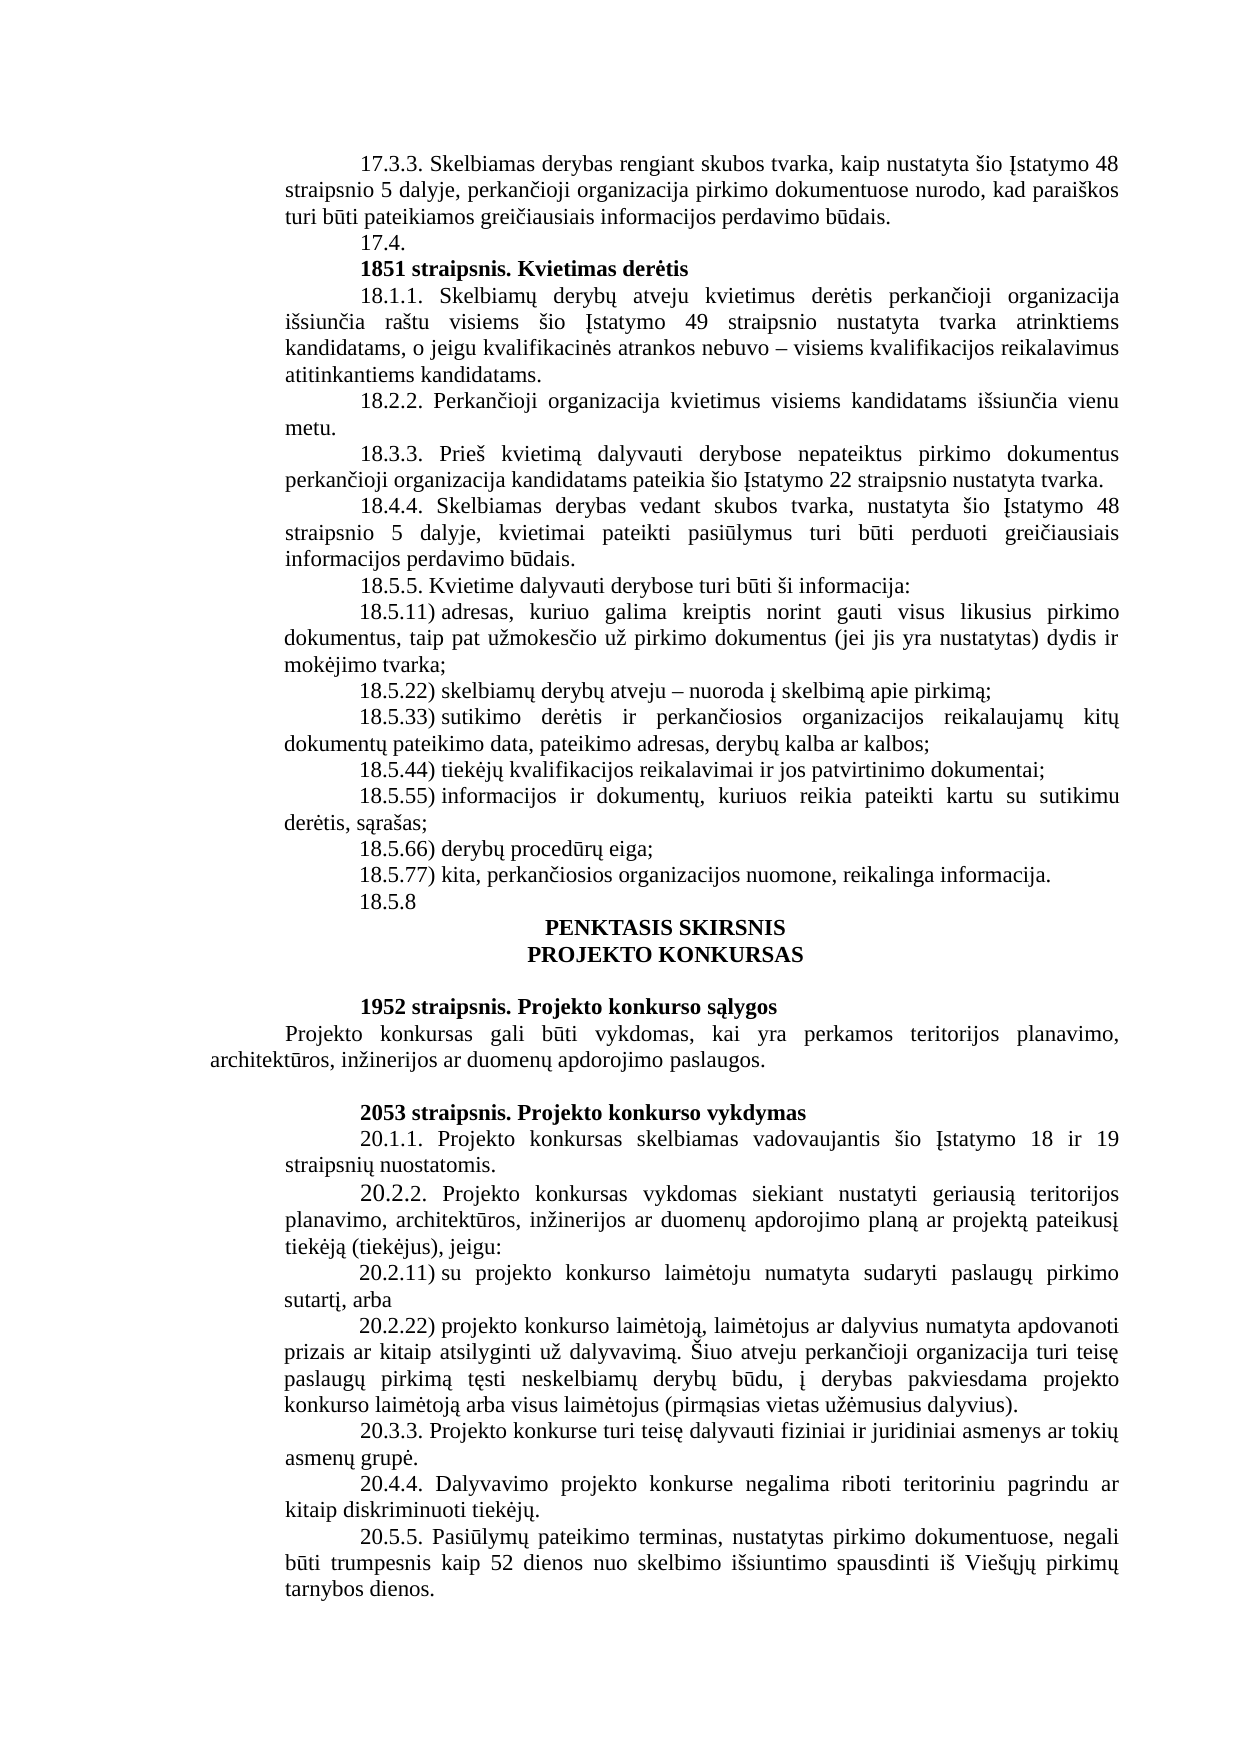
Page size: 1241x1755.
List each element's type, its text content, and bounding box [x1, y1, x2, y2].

subtitle 1) su projekto konkurso laimėtoju numatyta sudaryti paslaugų pirkimo sutartį, arba [210, 1259, 1120, 1312]
subtitle 5) informacijos ir dokumentų, kuriuos reikia pateikti kartu su sutikimu derėtis, sąrašas; [210, 782, 1120, 835]
subtitle Penktasis skirsnis Projekto konkursaS [210, 914, 1120, 967]
text Projekto konkursas gali būti vykdomas, kai yra perkamos teritorijos planavimo, architektūros, inžinerijos ar duomenų apdorojimo paslaugos. [210, 1020, 1120, 1072]
subtitle 3. Projekto konkurse turi teisę dalyvauti fiziniai ir juridiniai asmenys ar tokių asmenų grupė. [210, 1417, 1120, 1470]
subtitle 1. Projekto konkursas skelbiamas vadovaujantis šio Įstatymo 18 ir 19 straipsnių nuostatomis. [210, 1125, 1120, 1178]
subtitle 53 straipsnis. Projekto konkurso vykdymas [210, 1099, 1120, 1125]
subtitle 4. Skelbiamas derybas vedant skubos tvarka, nustatyta šio Įstatymo 48 straipsnio 5 dalyje, kvietimai pateikti pasiūlymus turi būti perduoti greičiausiais informacijos perdavimo būdais. [210, 493, 1120, 572]
subtitle 2) skelbiamų derybų atveju – nuoroda į skelbimą apie pirkimą; [210, 677, 1120, 703]
subtitle 1. Skelbiamų derybų atveju kvietimus derėtis perkančioji organizacija išsiunčia raštu visiems šio Įstatymo 49 straipsnio nustatyta tvarka atrinktiems kandidatams, o jeigu kvalifikacinės atrankos nebuvo – visiems kvalifikacijos reikalavimus atitinkantiems kandidatams. [210, 282, 1120, 387]
subtitle 2. Projekto konkursas vykdomas siekiant nustatyti geriausią teritorijos planavimo, architektūros, inžinerijos ar duomenų apdorojimo planą ar projektą pateikusį tiekėją (tiekėjus), jeigu: [210, 1178, 1120, 1259]
subtitle 1) adresas, kuriuo galima kreiptis norint gauti visus likusius pirkimo dokumentus, taip pat užmokesčio už pirkimo dokumentus (jei jis yra nustatytas) dydis ir mokėjimo tvarka; [210, 598, 1120, 677]
subtitle 7) kita, perkančiosios organizacijos nuomone, reikalinga informacija. [210, 862, 1120, 888]
subtitle 2. Perkančioji organizacija kvietimus visiems kandidatams išsiunčia vienu metu. [210, 387, 1120, 440]
subtitle 4. Dalyvavimo projekto konkurse negalima riboti teritoriniu pagrindu ar kitaip diskriminuoti tiekėjų. [210, 1470, 1120, 1523]
subtitle 52 straipsnis. Projekto konkurso sąlygos [210, 993, 1120, 1020]
subtitle 3. Skelbiamas derybas rengiant skubos tvarka, kaip nustatyta šio Įstatymo 48 straipsnio 5 dalyje, perkančioji organizacija pirkimo dokumentuose nurodo, kad paraiškos turi būti pateikiamos greičiausiais informacijos perdavimo būdais. [210, 150, 1120, 229]
subtitle 5. Pasiūlymų pateikimo terminas, nustatytas pirkimo dokumentuose, negali būti trumpesnis kaip 52 dienos nuo skelbimo išsiuntimo spausdinti iš Viešųjų pirkimų tarnybos dienos. [210, 1523, 1120, 1602]
subtitle 2) projekto konkurso laimėtoją, laimėtojus ar dalyvius numatyta apdovanoti prizais ar kitaip atsilyginti už dalyvavimą. Šiuo atveju perkančioji organizacija turi teisę paslaugų pirkimą tęsti neskelbiamų derybų būdu, į derybas pakviesdama projekto konkurso laimėtoją arba visus laimėtojus (pirmąsias vietas užėmusius dalyvius). [210, 1312, 1120, 1417]
subtitle 5. Kvietime dalyvauti derybose turi būti ši informacija: [210, 572, 1120, 598]
subtitle 3. Prieš kvietimą dalyvauti derybose nepateiktus pirkimo dokumentus perkančioji organizacija kandidatams pateikia šio Įstatymo 22 straipsnio nustatyta tvarka. [210, 440, 1120, 493]
subtitle 4) tiekėjų kvalifikacijos reikalavimai ir jos patvirtinimo dokumentai; [210, 756, 1120, 782]
subtitle 51 straipsnis. Kvietimas derėtis [210, 255, 1120, 282]
subtitle 6) derybų procedūrų eiga; [210, 835, 1120, 862]
subtitle 3) sutikimo derėtis ir perkančiosios organizacijos reikalaujamų kitų dokumentų pateikimo data, pateikimo adresas, derybų kalba ar kalbos; [210, 703, 1120, 756]
